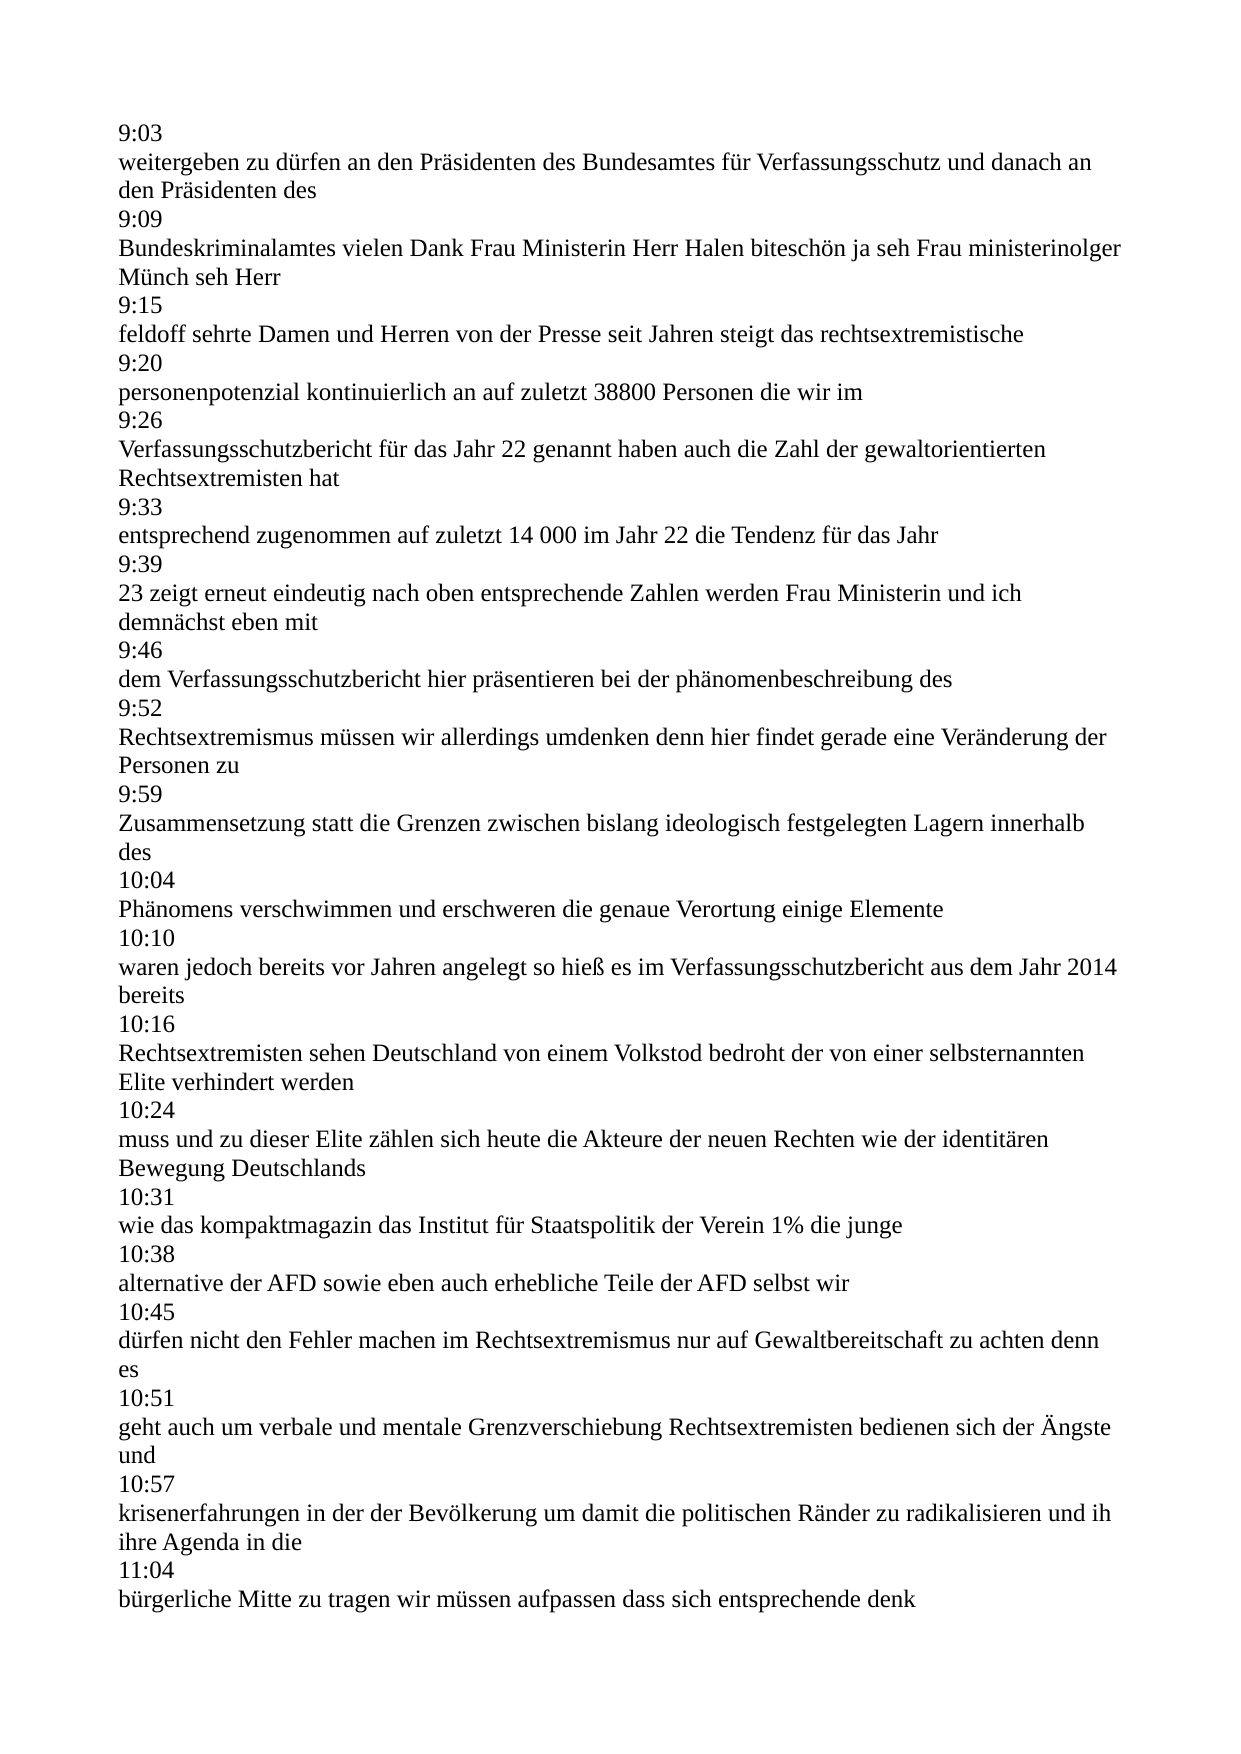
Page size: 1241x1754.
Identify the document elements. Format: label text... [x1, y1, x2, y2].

text alternative der AFD sowie eben auch erhebliche Teile der AFD selbst wir [118, 1268, 1122, 1297]
text 9:15 [118, 291, 1122, 319]
text 9:39 [118, 549, 1122, 578]
text 10:31 [118, 1182, 1122, 1211]
text Verfassungsschutzbericht für das Jahr 22 genannt haben auch die Zahl der gewaltorientierten Rechtsextremisten hat [118, 434, 1122, 492]
text geht auch um verbale und mentale Grenzverschiebung Rechtsextremisten bedienen sich der Ängste und [118, 1412, 1122, 1469]
text 9:09 [118, 204, 1122, 233]
text 10:45 [118, 1297, 1122, 1326]
text 10:51 [118, 1383, 1122, 1412]
text feldoff sehrte Damen und Herren von der Presse seit Jahren steigt das rechtsextremistische [118, 319, 1122, 348]
text entsprechend zugenommen auf zuletzt 14 000 im Jahr 22 die Tendenz für das Jahr [118, 521, 1122, 549]
text 10:57 [118, 1469, 1122, 1498]
text Bundeskriminalamtes vielen Dank Frau Ministerin Herr Halen biteschön ja seh Frau ministerinolger Münch seh Herr [118, 233, 1122, 291]
text Phänomens verschwimmen und erschweren die genaue Verortung einige Elemente [118, 894, 1122, 923]
text 10:10 [118, 923, 1122, 952]
text 9:20 [118, 348, 1122, 377]
text 9:03 [118, 118, 1122, 147]
text muss und zu dieser Elite zählen sich heute die Akteure der neuen Rechten wie der identitären Bewegung Deutschlands [118, 1124, 1122, 1182]
text 9:59 [118, 779, 1122, 808]
text dem Verfassungsschutzbericht hier präsentieren bei der phänomenbeschreibung des [118, 664, 1122, 693]
text 10:04 [118, 866, 1122, 894]
text 10:38 [118, 1239, 1122, 1268]
text wie das kompaktmagazin das Institut für Staatspolitik der Verein 1% die junge [118, 1211, 1122, 1239]
text Rechtsextremismus müssen wir allerdings umdenken denn hier findet gerade eine Veränderung der Personen zu [118, 722, 1122, 779]
text dürfen nicht den Fehler machen im Rechtsextremismus nur auf Gewaltbereitschaft zu achten denn es [118, 1326, 1122, 1383]
text 9:52 [118, 693, 1122, 722]
text personenpotenzial kontinuierlich an auf zuletzt 38800 Personen die wir im [118, 377, 1122, 406]
text bürgerliche Mitte zu tragen wir müssen aufpassen dass sich entsprechende denk [118, 1584, 1122, 1613]
text 23 zeigt erneut eindeutig nach oben entsprechende Zahlen werden Frau Ministerin und ich demnächst eben mit [118, 578, 1122, 636]
text 9:33 [118, 492, 1122, 521]
text Rechtsextremisten sehen Deutschland von einem Volkstod bedroht der von einer selbsternannten Elite verhindert werden [118, 1038, 1122, 1096]
text 10:24 [118, 1096, 1122, 1124]
text 11:04 [118, 1556, 1122, 1584]
text 9:26 [118, 406, 1122, 434]
text 9:46 [118, 636, 1122, 664]
text 10:16 [118, 1009, 1122, 1038]
text krisenerfahrungen in der der Bevölkerung um damit die politischen Ränder zu radikalisieren und ih ihre Agenda in die [118, 1498, 1122, 1556]
text waren jedoch bereits vor Jahren angelegt so hieß es im Verfassungsschutzbericht aus dem Jahr 2014 bereits [118, 952, 1122, 1009]
text weitergeben zu dürfen an den Präsidenten des Bundesamtes für Verfassungsschutz und danach an den Präsidenten des [118, 147, 1122, 204]
text Zusammensetzung statt die Grenzen zwischen bislang ideologisch festgelegten Lagern innerhalb des [118, 808, 1122, 866]
